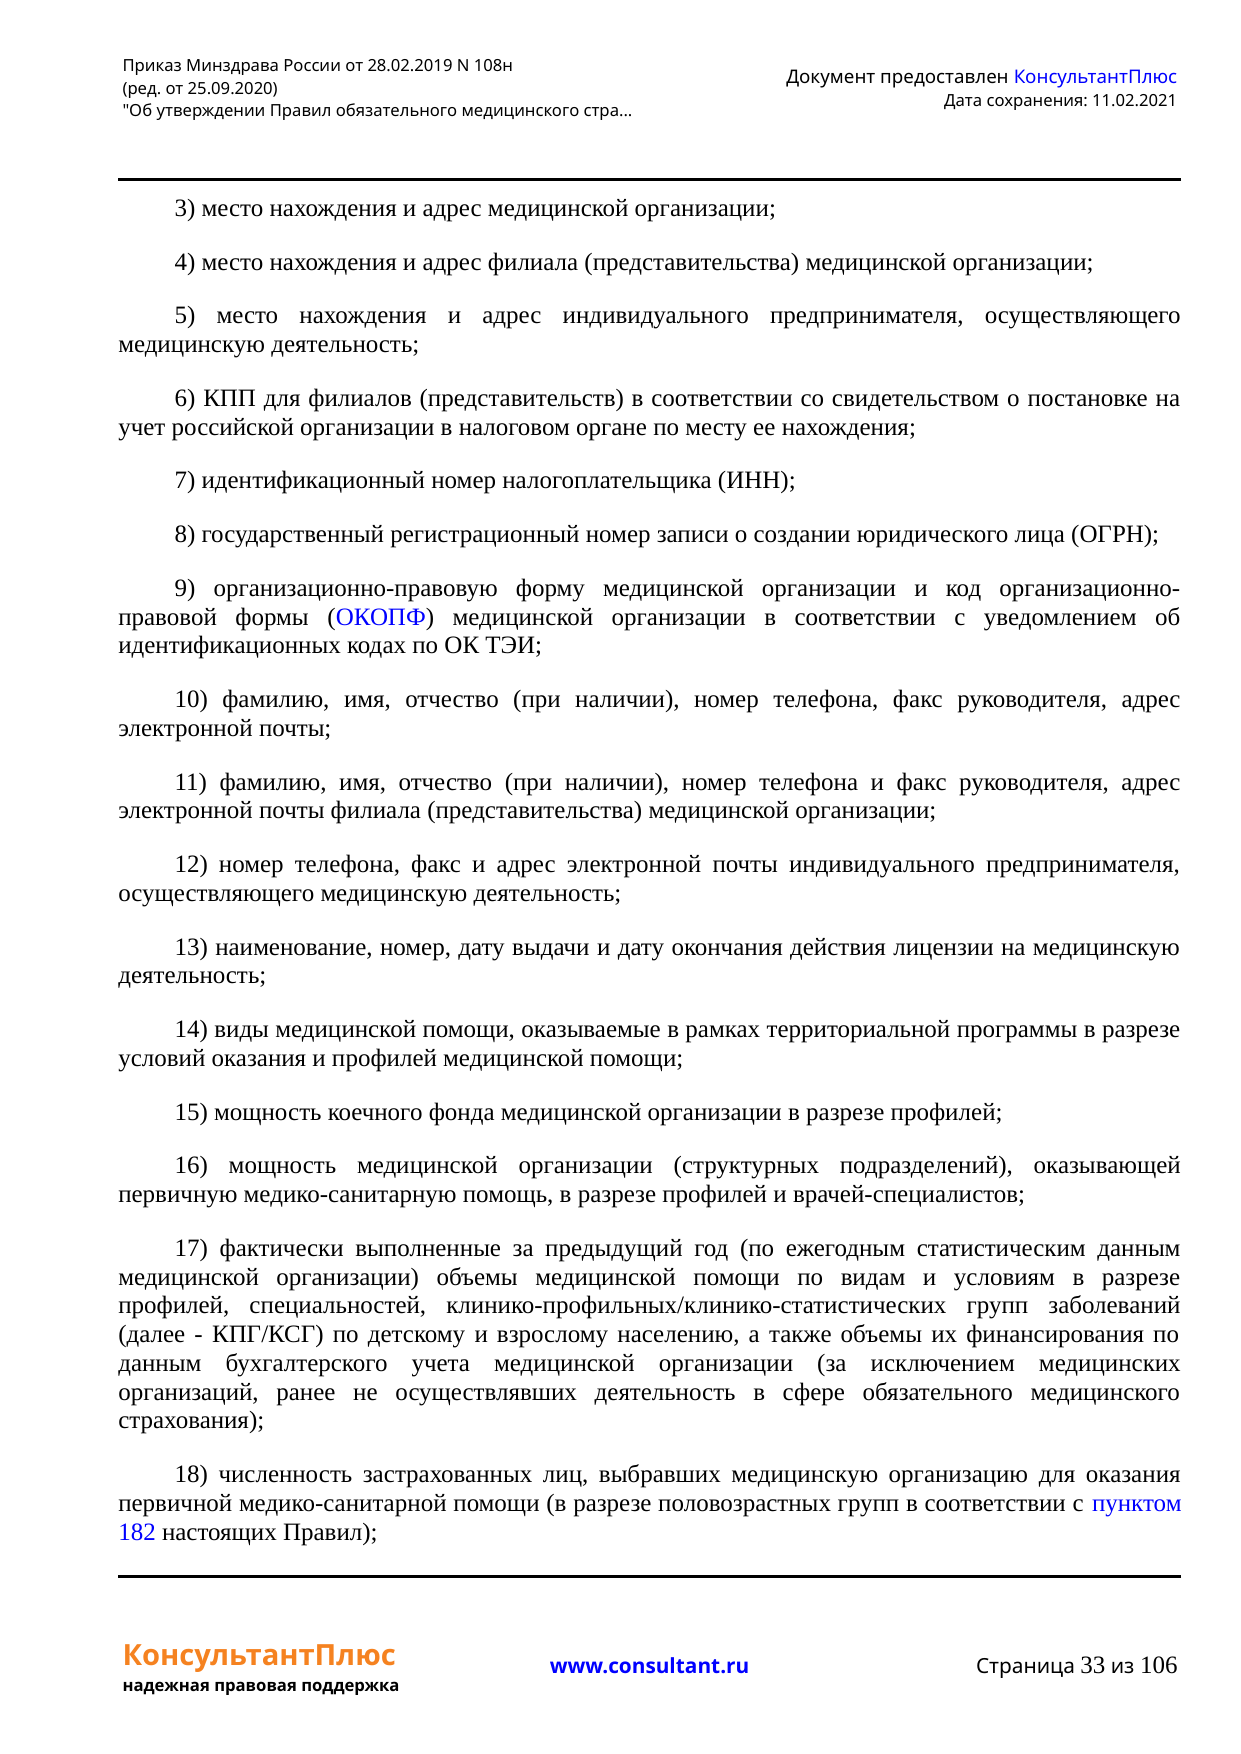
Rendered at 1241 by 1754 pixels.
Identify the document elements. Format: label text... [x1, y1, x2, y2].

text 3) место нахождения и адрес медицинской организации; [118, 193, 1181, 222]
text 4) место нахождения и адрес филиала (представительства) медицинской организации; [118, 247, 1181, 275]
text 5) место нахождения и адрес индивидуального предпринимателя, осуществляющего медицинскую деятельность; [118, 300, 1181, 358]
text 14) виды медицинской помощи, оказываемые в рамках территориальной программы в разрезе условий оказания и профилей медицинской помощи; [118, 1014, 1181, 1072]
text 13) наименование, номер, дату выдачи и дату окончания действия лицензии на медицинскую деятельность; [118, 932, 1181, 989]
text 12) номер телефона, факс и адрес электронной почты индивидуального предпринимателя, осуществляющего медицинскую деятельность; [118, 849, 1181, 907]
text 18) численность застрахованных лиц, выбравших медицинскую организацию для оказания первичной медико-санитарной помощи (в разрезе половозрастных групп в соответствии с пунктом 182 настоящих Правил); [118, 1459, 1181, 1545]
text 17) фактически выполненные за предыдущий год (по ежегодным статистическим данным медицинской организации) объемы медицинской помощи по видам и условиям в разрезе профилей, специальностей, клинико-профильных/клинико-статистических групп заболеваний (далее - КПГ/КСГ) по детскому и взрослому населению, а также объемы их финансирования по данным бухгалтерского учета медицинской организации (за исключением медицинских организаций, ранее не осуществлявших деятельность в сфере обязательного медицинского страхования); [118, 1233, 1181, 1434]
text 6) КПП для филиалов (представительств) в соответствии со свидетельством о постановке на учет российской организации в налоговом органе по месту ее нахождения; [118, 383, 1181, 440]
text 16) мощность медицинской организации (структурных подразделений), оказывающей первичную медико-санитарную помощь, в разрезе профилей и врачей-специалистов; [118, 1150, 1181, 1208]
text 11) фамилию, имя, отчество (при наличии), номер телефона и факс руководителя, адрес электронной почты филиала (представительства) медицинской организации; [118, 767, 1181, 824]
text 15) мощность коечного фонда медицинской организации в разрезе профилей; [118, 1097, 1181, 1125]
text 7) идентификационный номер налогоплательщика (ИНН); [118, 465, 1181, 494]
text 8) государственный регистрационный номер записи о создании юридического лица (ОГРН); [118, 519, 1181, 548]
text 9) организационно-правовую форму медицинской организации и код организационно-правовой формы (ОКОПФ) медицинской организации в соответствии с уведомлением об идентификационных кодах по ОК ТЭИ; [118, 573, 1181, 659]
text 10) фамилию, имя, отчество (при наличии), номер телефона, факс руководителя, адрес электронной почты; [118, 684, 1181, 742]
